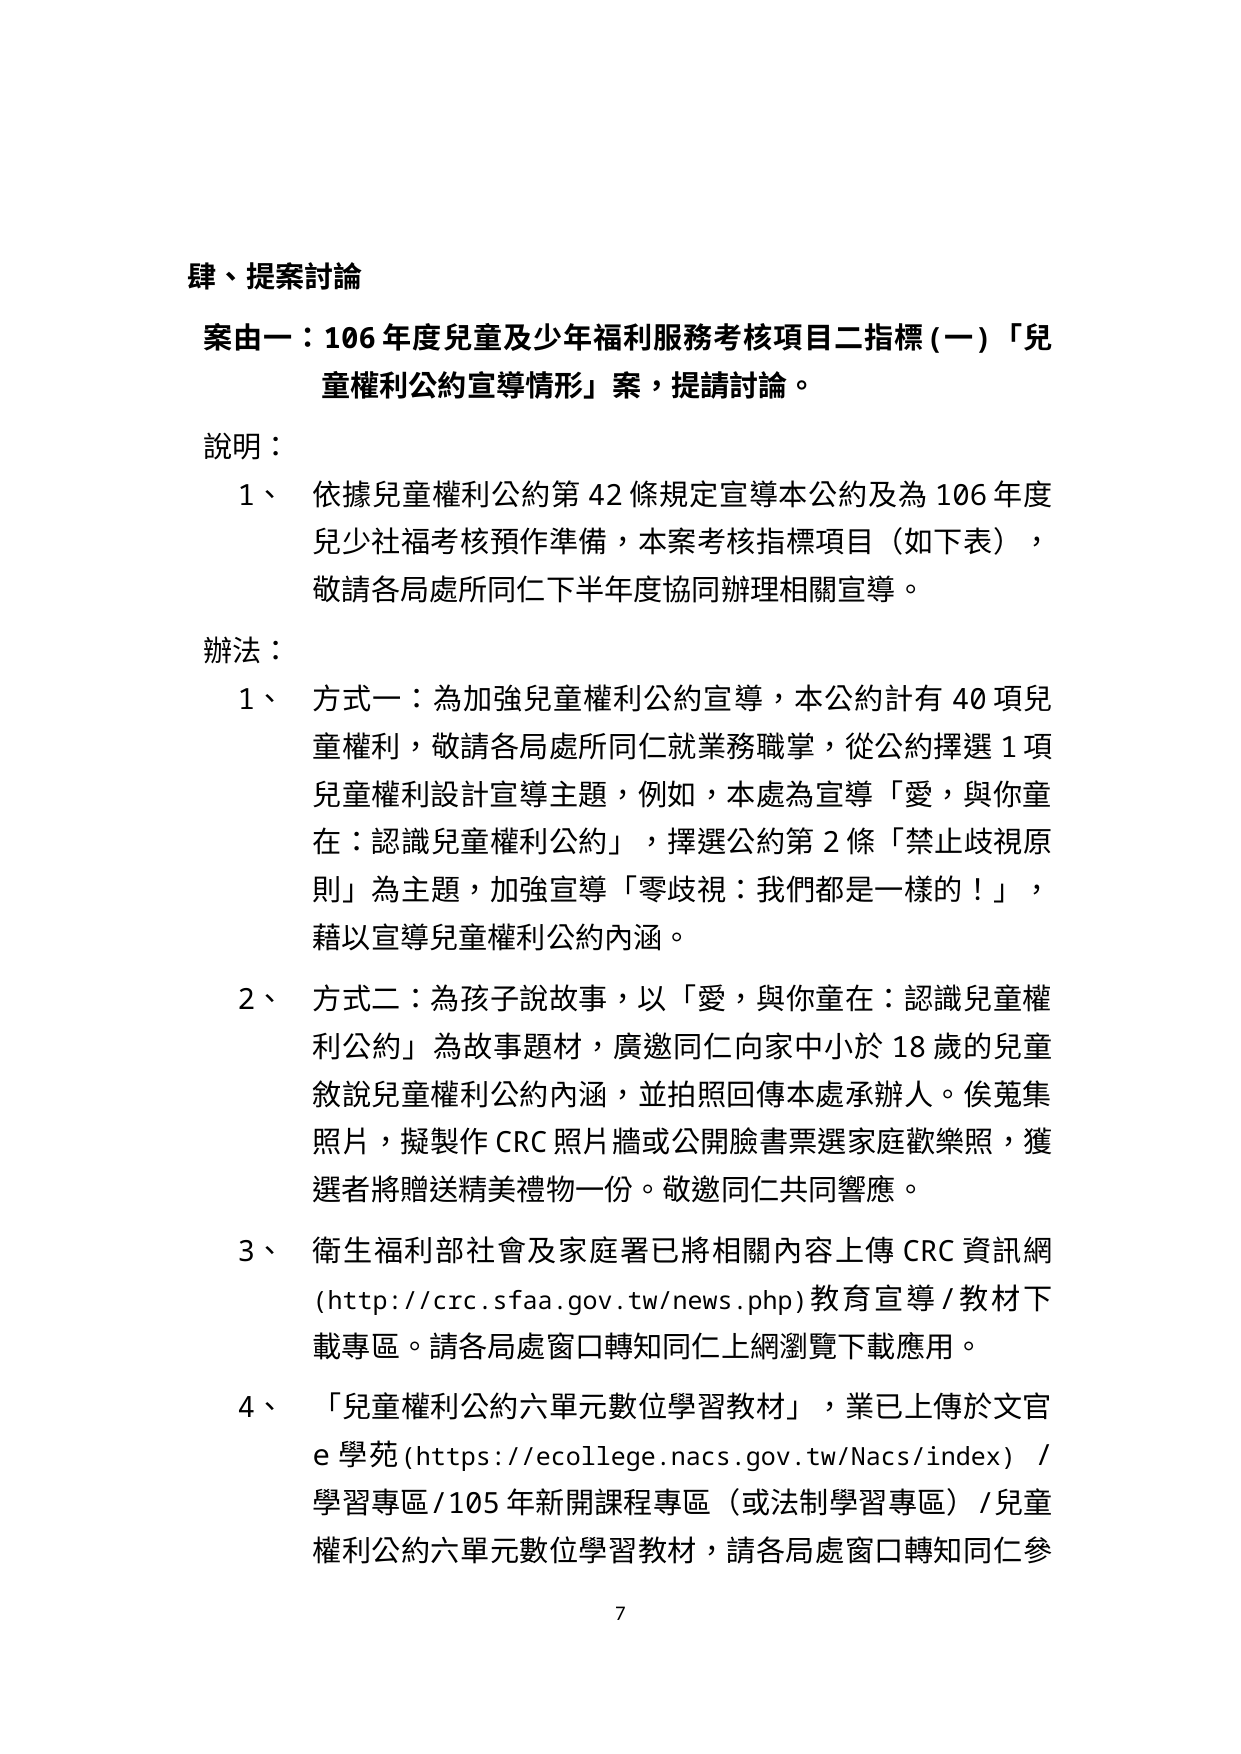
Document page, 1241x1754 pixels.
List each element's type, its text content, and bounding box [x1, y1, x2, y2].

text 案由一：106年度兒童及少年福利服務考核項目二指標(一)「兒童權利公約宣導情形」案，提請討論。 [203, 310, 1053, 406]
list 衛生福利部社會及家庭署已將相關內容上傳CRC資訊網(http://crc.sfaa.gov.tw/news.php)教育宣導/教材下載專區。請各局處窗口轉知同仁上網瀏覽下載應用。 [237, 1223, 1053, 1367]
list 方式二：為孩子說故事，以「愛，與你童在：認識兒童權利公約」為故事題材，廣邀同仁向家中小於18歲的兒童敘說兒童權利公約內涵，並拍照回傳本處承辦人。俟蒐集照片，擬製作CRC照片牆或公開臉書票選家庭歡樂照，獲選者將贈送精美禮物一份。敬邀同仁共同響應。 [237, 971, 1053, 1210]
list 依據兒童權利公約第42條規定宣導本公約及為106年度兒少社福考核預作準備，本案考核指標項目（如下表），敬請各局處所同仁下半年度協同辦理相關宣導。 [237, 467, 1053, 610]
list 方式一：為加強兒童權利公約宣導，本公約計有40項兒童權利，敬請各局處所同仁就業務職掌，從公約擇選1項兒童權利設計宣導主題，例如，本處為宣導「愛，與你童在：認識兒童權利公約」，擇選公約第2條「禁止歧視原則」為主題，加強宣導「零歧視：我們都是一樣的！」，藉以宣導兒童權利公約內涵。 [237, 671, 1053, 958]
text 說明： [203, 419, 1053, 467]
text 肆、提案討論 [187, 246, 1053, 298]
list 「兒童權利公約六單元數位學習教材」，業已上傳於文官e學苑(https://ecollege.nacs.gov.tw/Nacs/index) /學習專區/105年新開課程專區（或法制學習專區）/兒童權利公約六單元數位學習教材，請各局處窗口轉知同仁參 [237, 1379, 1053, 1571]
text 辦法： [203, 623, 1053, 671]
